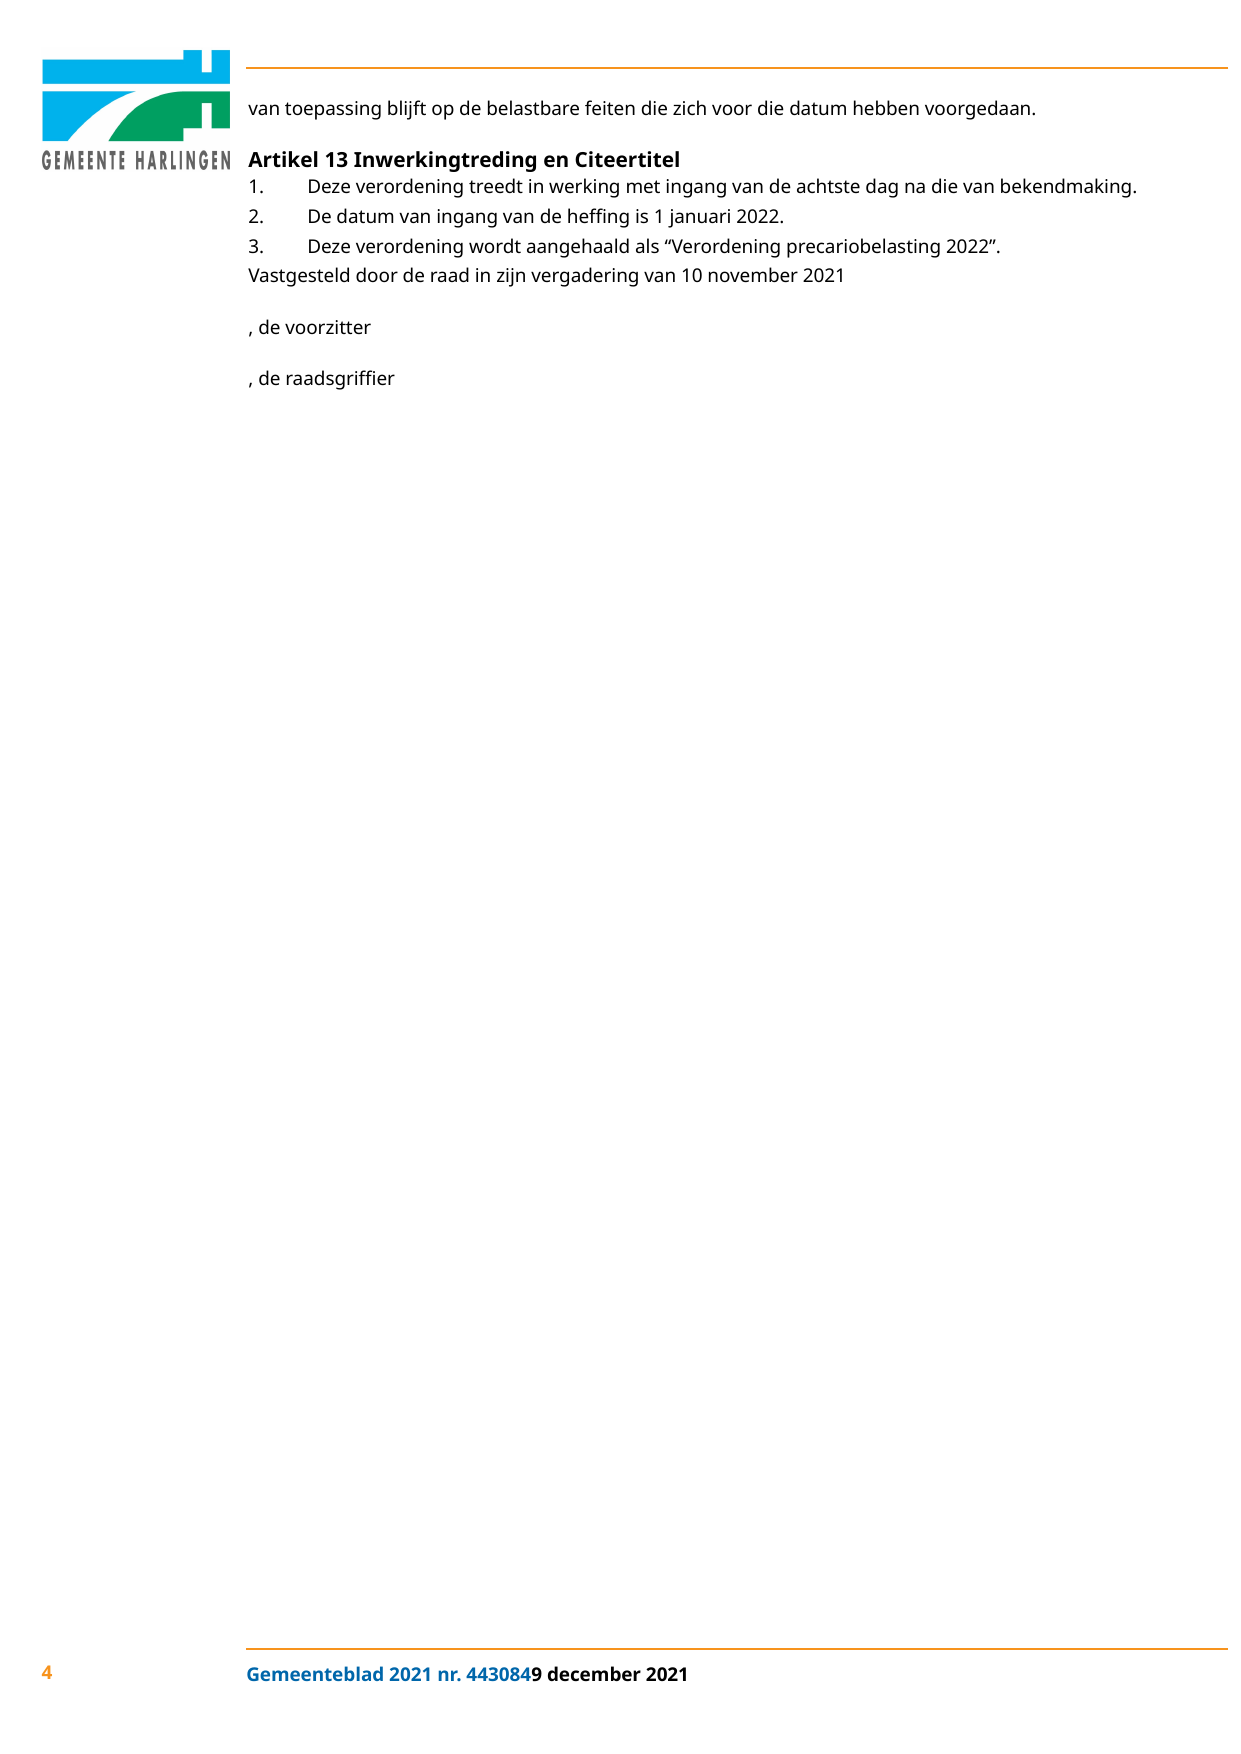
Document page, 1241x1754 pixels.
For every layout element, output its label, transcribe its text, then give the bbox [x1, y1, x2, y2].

text , de voorzitter [248, 314, 1152, 339]
text Artikel 13 Inwerkingtreding en Citeertitel [248, 145, 1152, 174]
text van toepassing blijft op de belastbare feiten die zich voor die datum hebben voorgedaan. [248, 95, 1152, 121]
picture [41, 47, 231, 172]
list Deze verordening treedt in werking met ingang van de achtste dag na die van bekendmaking. [248, 174, 1152, 199]
text Vastgesteld door de raad in zijn vergadering van 10 november 2021 [248, 262, 1152, 288]
list De datum van ingang van de heffing is 1 januari 2022. [248, 203, 1152, 229]
text , de raadsgriffier [248, 365, 1152, 391]
list Deze verordening wordt aangehaald als “Verordening precariobelasting 2022”. [248, 233, 1152, 258]
